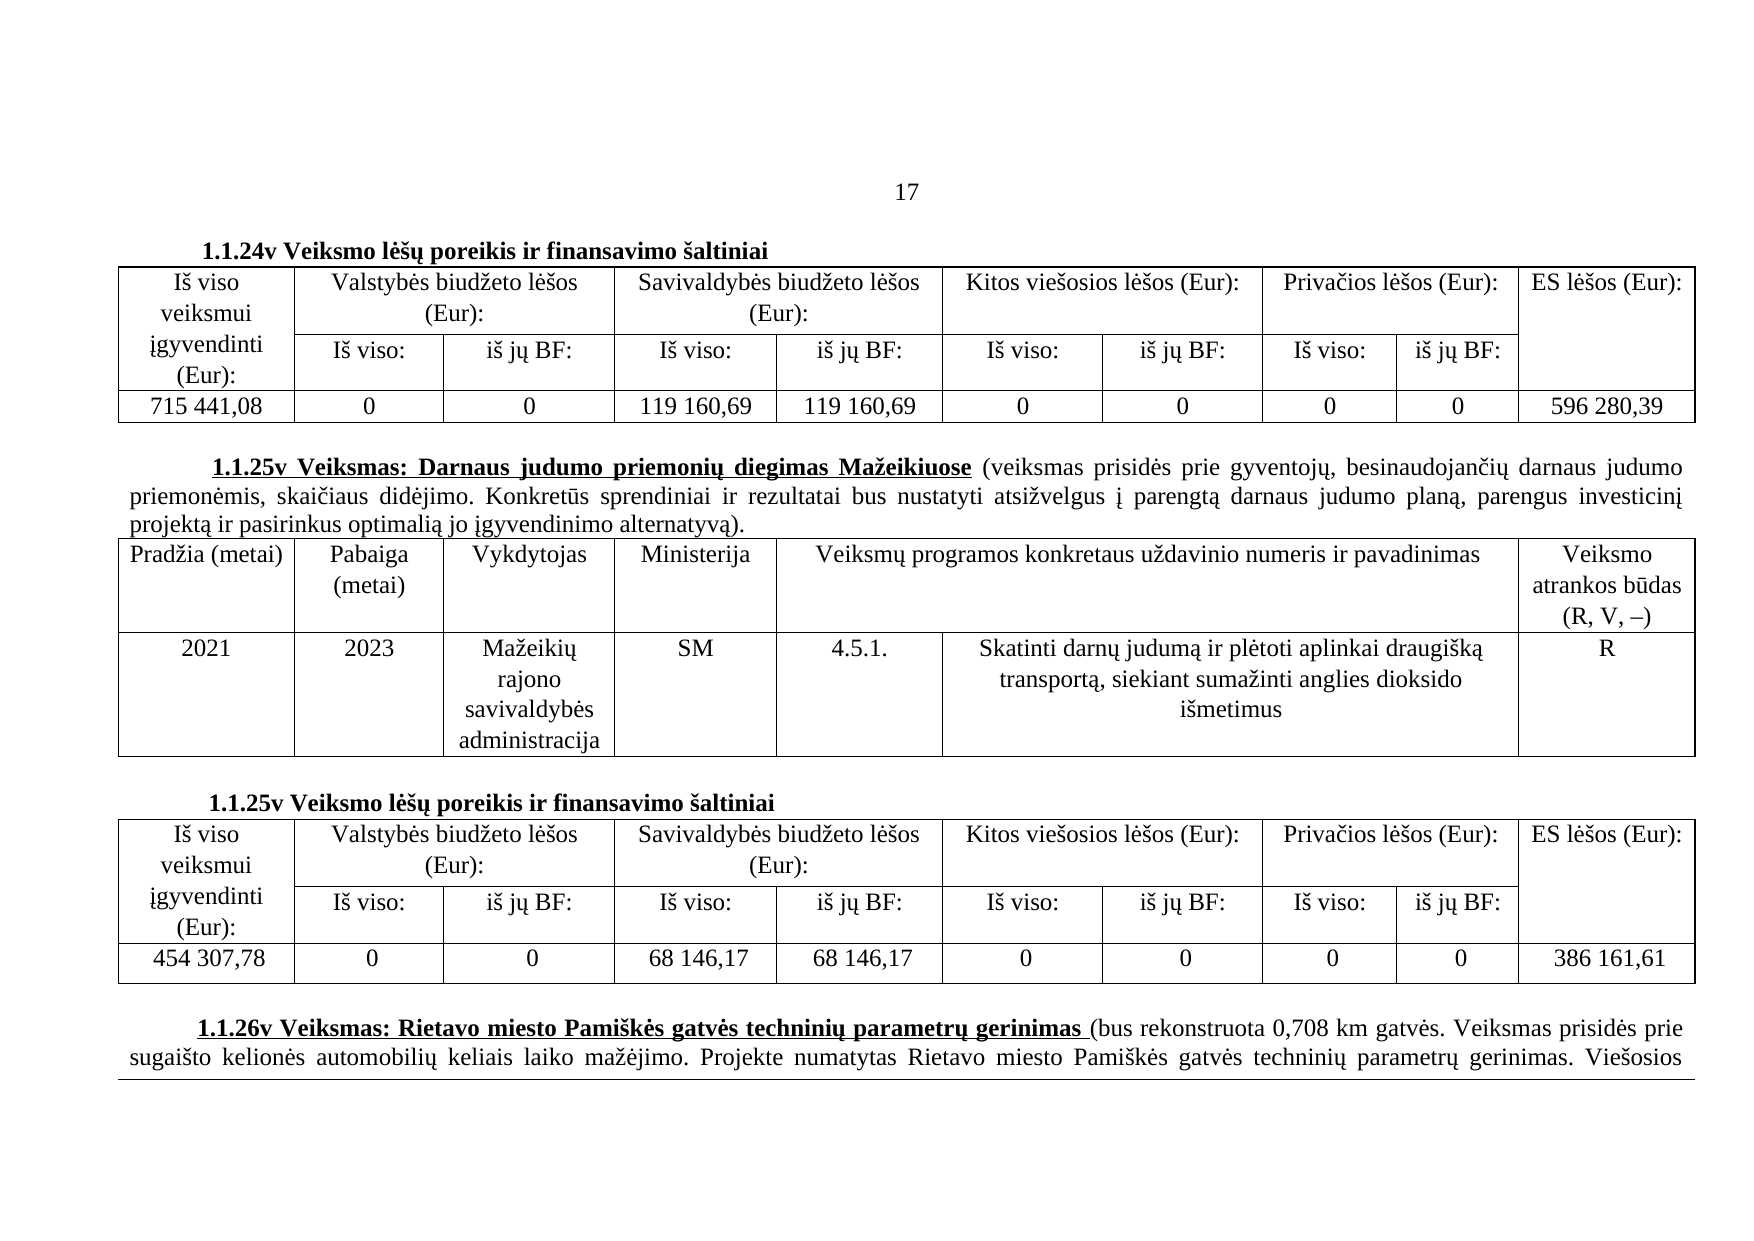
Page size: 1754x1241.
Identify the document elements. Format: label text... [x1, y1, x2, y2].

table_cell Privačios lėšos (Eur): [1263, 820, 1518, 886]
table_cell Iš viso: [615, 335, 776, 390]
table_cell Pabaiga (metai) [295, 539, 443, 632]
table_cell R [1519, 633, 1694, 756]
table_cell iš jų BF: [777, 887, 942, 942]
table_header 1.1.26v Veiksmas: Rietavo miesto Pamiškės gatvės techninių parametrų gerinimas (bus rekonstruota 0,708 km gatvės. Veiksmas prisidės prie sugaišto kelionės automobilių keliais laiko mažėjimo. Projekte numatytas Rietavo miesto Pamiškės gatvės techninių parametrų gerinimas. Viešosios [118, 1013, 1695, 1079]
table_cell Kitos viešosios lėšos (Eur): [943, 820, 1262, 886]
table_cell 0 [1397, 944, 1518, 983]
table_cell 0 [943, 944, 1102, 983]
table_cell iš jų BF: [1397, 887, 1518, 942]
table_cell Skatinti darnų judumą ir plėtoti aplinkai draugišką transportą, siekiant sumažinti anglies dioksido išmetimus [943, 633, 1518, 756]
table_cell 0 [943, 391, 1102, 422]
table_cell Iš viso: [295, 887, 443, 942]
table_cell iš jų BF: [1103, 887, 1262, 942]
table_cell 454 307,78 [119, 944, 294, 983]
table_cell 119 160,69 [777, 391, 942, 422]
table_cell Vykdytojas [444, 539, 614, 632]
table_cell iš jų BF: [1397, 335, 1518, 390]
table_cell Iš viso: [295, 335, 443, 390]
table_cell 2021 [119, 633, 294, 756]
table_cell iš jų BF: [1103, 335, 1262, 390]
table_cell 0 [1263, 391, 1396, 422]
table_cell Iš viso: [1263, 887, 1396, 942]
table_cell 386 161,61 [1519, 944, 1694, 983]
table_cell 4.5.1. [777, 633, 942, 756]
table_cell Iš viso: [943, 335, 1102, 390]
table_cell 0 [1103, 391, 1262, 422]
table_cell iš jų BF: [444, 335, 614, 390]
table_cell Valstybės biudžeto lėšos (Eur): [295, 268, 614, 334]
table_cell 0 [1103, 944, 1262, 983]
table_cell Iš viso veiksmui įgyvendinti (Eur): [119, 820, 294, 942]
table_cell ES lėšos (Eur): [1519, 820, 1694, 942]
table_cell Veiksmų programos konkretaus uždavinio numeris ir pavadinimas [777, 539, 1518, 632]
table_cell ES lėšos (Eur): [1519, 268, 1694, 390]
table_cell 0 [295, 391, 443, 422]
table_cell 0 [444, 391, 614, 422]
table_cell Savivaldybės biudžeto lėšos (Eur): [615, 820, 942, 886]
table_cell 119 160,69 [615, 391, 776, 422]
table_cell Iš viso: [1263, 335, 1396, 390]
table_cell 0 [1397, 391, 1518, 422]
table_cell SM [615, 633, 776, 756]
table_cell iš jų BF: [777, 335, 942, 390]
table_cell Kitos viešosios lėšos (Eur): [943, 268, 1262, 334]
table_cell iš jų BF: [444, 887, 614, 942]
table_cell Veiksmo atrankos būdas (R, V, –) [1519, 539, 1694, 632]
table_cell 0 [295, 944, 443, 983]
table_cell 596 280,39 [1519, 391, 1694, 422]
table_cell 68 146,17 [777, 944, 942, 983]
table_cell Iš viso: [943, 887, 1102, 942]
table_cell Iš viso: [615, 887, 776, 942]
table_cell Pradžia (metai) [119, 539, 294, 632]
table_cell 0 [444, 944, 614, 983]
table_cell Ministerija [615, 539, 776, 632]
table_cell 1.1.25v Veiksmas: Darnaus judumo priemonių diegimas Mažeikiuose (veiksmas prisidės prie gyventojų, besinaudojančių darnaus judumo priemonėmis, skaičiaus didėjimo. Konkretūs sprendiniai ir rezultatai bus nustatyti atsižvelgus į parengtą darnaus judumo planą, parengus investicinį projektą ir pasirinkus optimalią jo įgyvendinimo alternatyvą). [118, 423, 1695, 538]
table_cell Mažeikių rajono savivaldybės administracija [444, 633, 614, 756]
table_cell Privačios lėšos (Eur): [1263, 268, 1518, 334]
table_cell 0 [1263, 944, 1396, 983]
table_cell 2023 [295, 633, 443, 756]
table_cell 1.1.24v Veiksmo lėšų poreikis ir finansavimo šaltiniai [118, 235, 1695, 266]
table_cell Iš viso veiksmui įgyvendinti (Eur): [119, 268, 294, 390]
table_cell Valstybės biudžeto lėšos (Eur): [295, 820, 614, 886]
table_cell 68 146,17 [615, 944, 776, 983]
table_cell 1.1.25v Veiksmo lėšų poreikis ir finansavimo šaltiniai [118, 757, 1695, 818]
table_cell 715 441,08 [119, 391, 294, 422]
table_cell Savivaldybės biudžeto lėšos (Eur): [615, 268, 942, 334]
